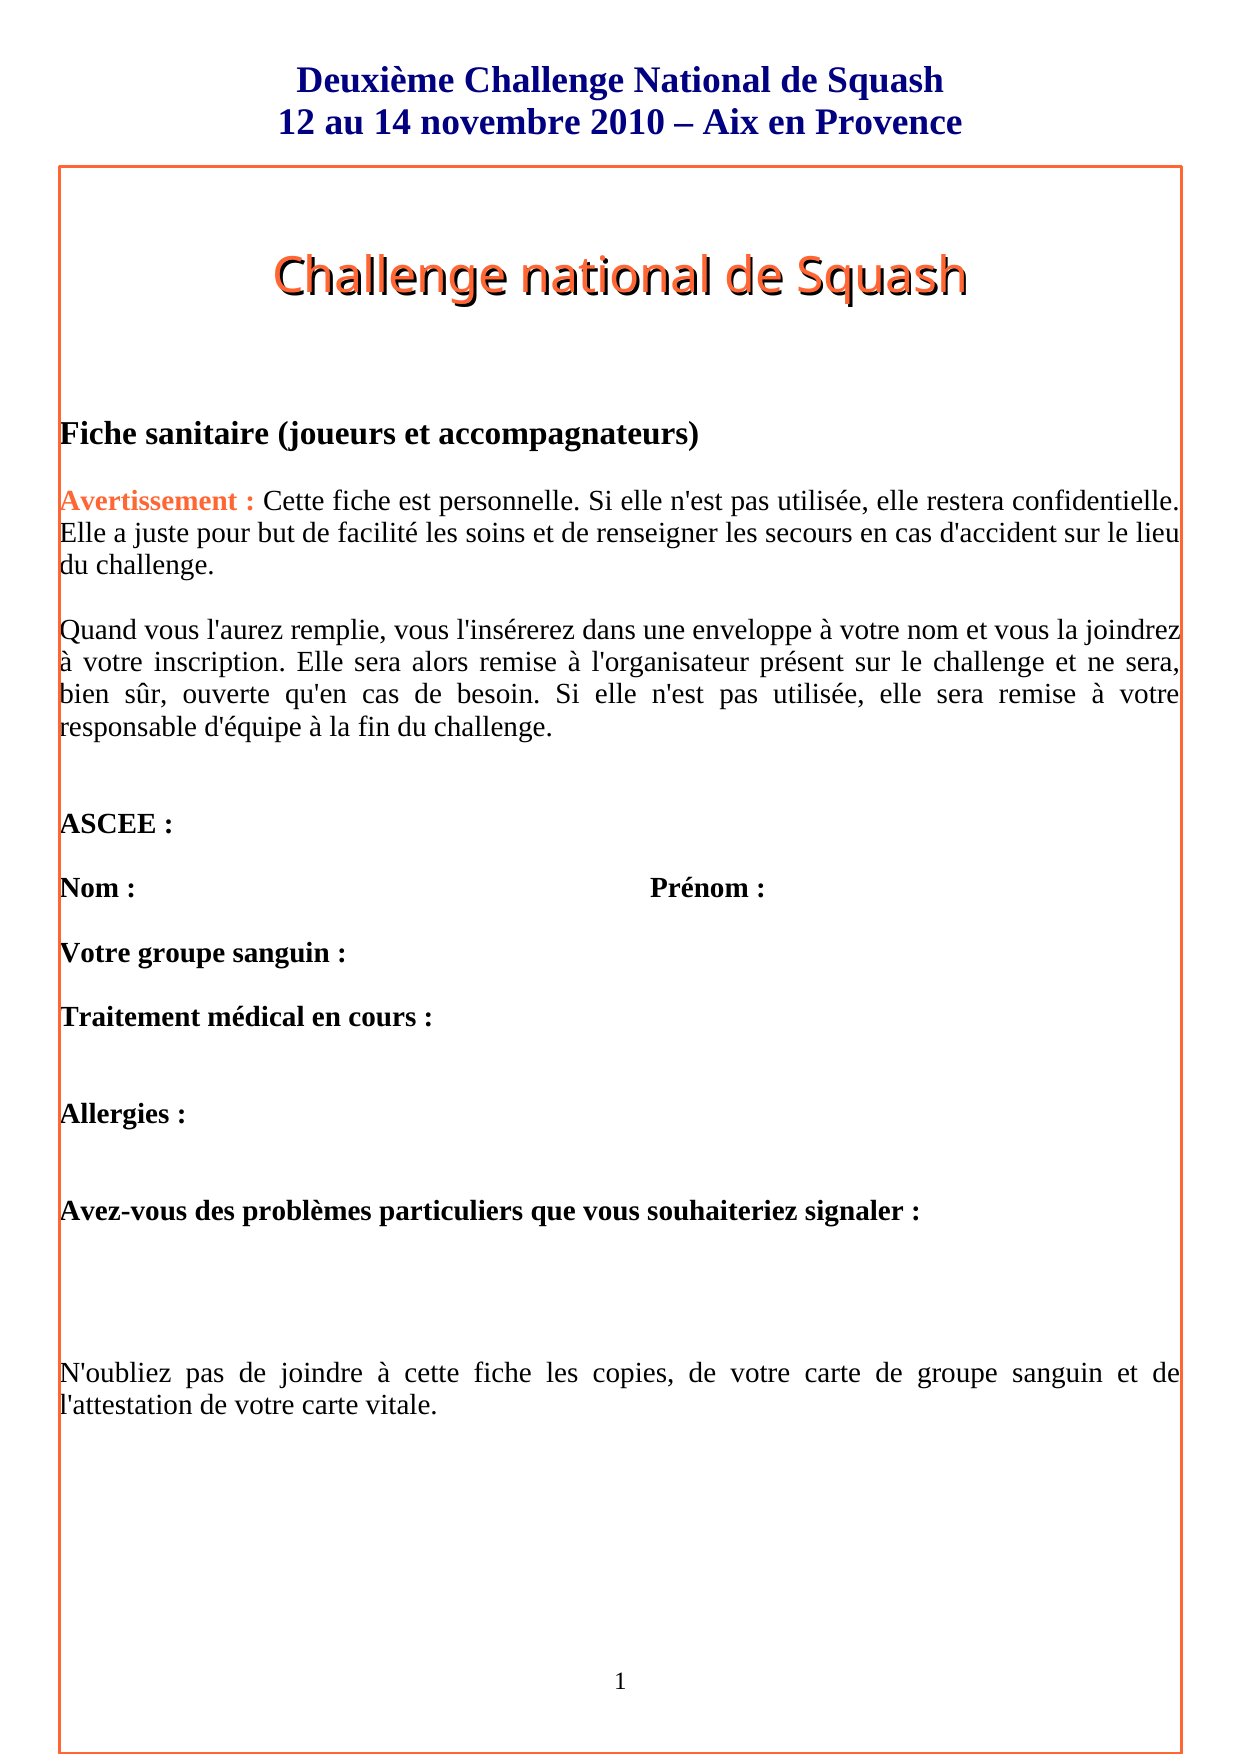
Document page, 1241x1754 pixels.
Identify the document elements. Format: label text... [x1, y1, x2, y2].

text Votre groupe sanguin : [61, 936, 1180, 968]
text ASCEE : [61, 807, 1180, 839]
text Traitement médical en cours : [61, 1001, 1180, 1033]
text Avertissement : Cette fiche est personnelle. Si elle n'est pas utilisée, elle restera confidentielle. Elle a juste pour but de facilité les soins et de renseigner les secours en cas d'accident sur le lieu du challenge. [61, 484, 1180, 581]
text Nom : Prénom : [61, 872, 1180, 904]
text Challenge national de Squash [61, 239, 1180, 307]
text Avez-vous des problèmes particuliers que vous souhaiteriez signaler : [61, 1194, 1180, 1227]
text Allergies : [61, 1098, 1180, 1130]
text Quand vous l'aurez remplie, vous l'insérerez dans une enveloppe à votre nom et vous la joindrez [61, 613, 1180, 646]
text à votre inscription. Elle sera alors remise à l'organisateur présent sur le challenge et ne sera, bien sûr, ouverte qu'en cas de besoin. Si elle n'est pas utilisée, elle sera remise à votre responsable d'équipe à la fin du challenge. [61, 646, 1180, 742]
text N'oubliez pas de joindre à cette fiche les copies, de votre carte de groupe sanguin et de l'attestation de votre carte vitale. [61, 1356, 1180, 1421]
text Fiche sanitaire (joueurs et accompagnateurs) [61, 415, 1180, 452]
